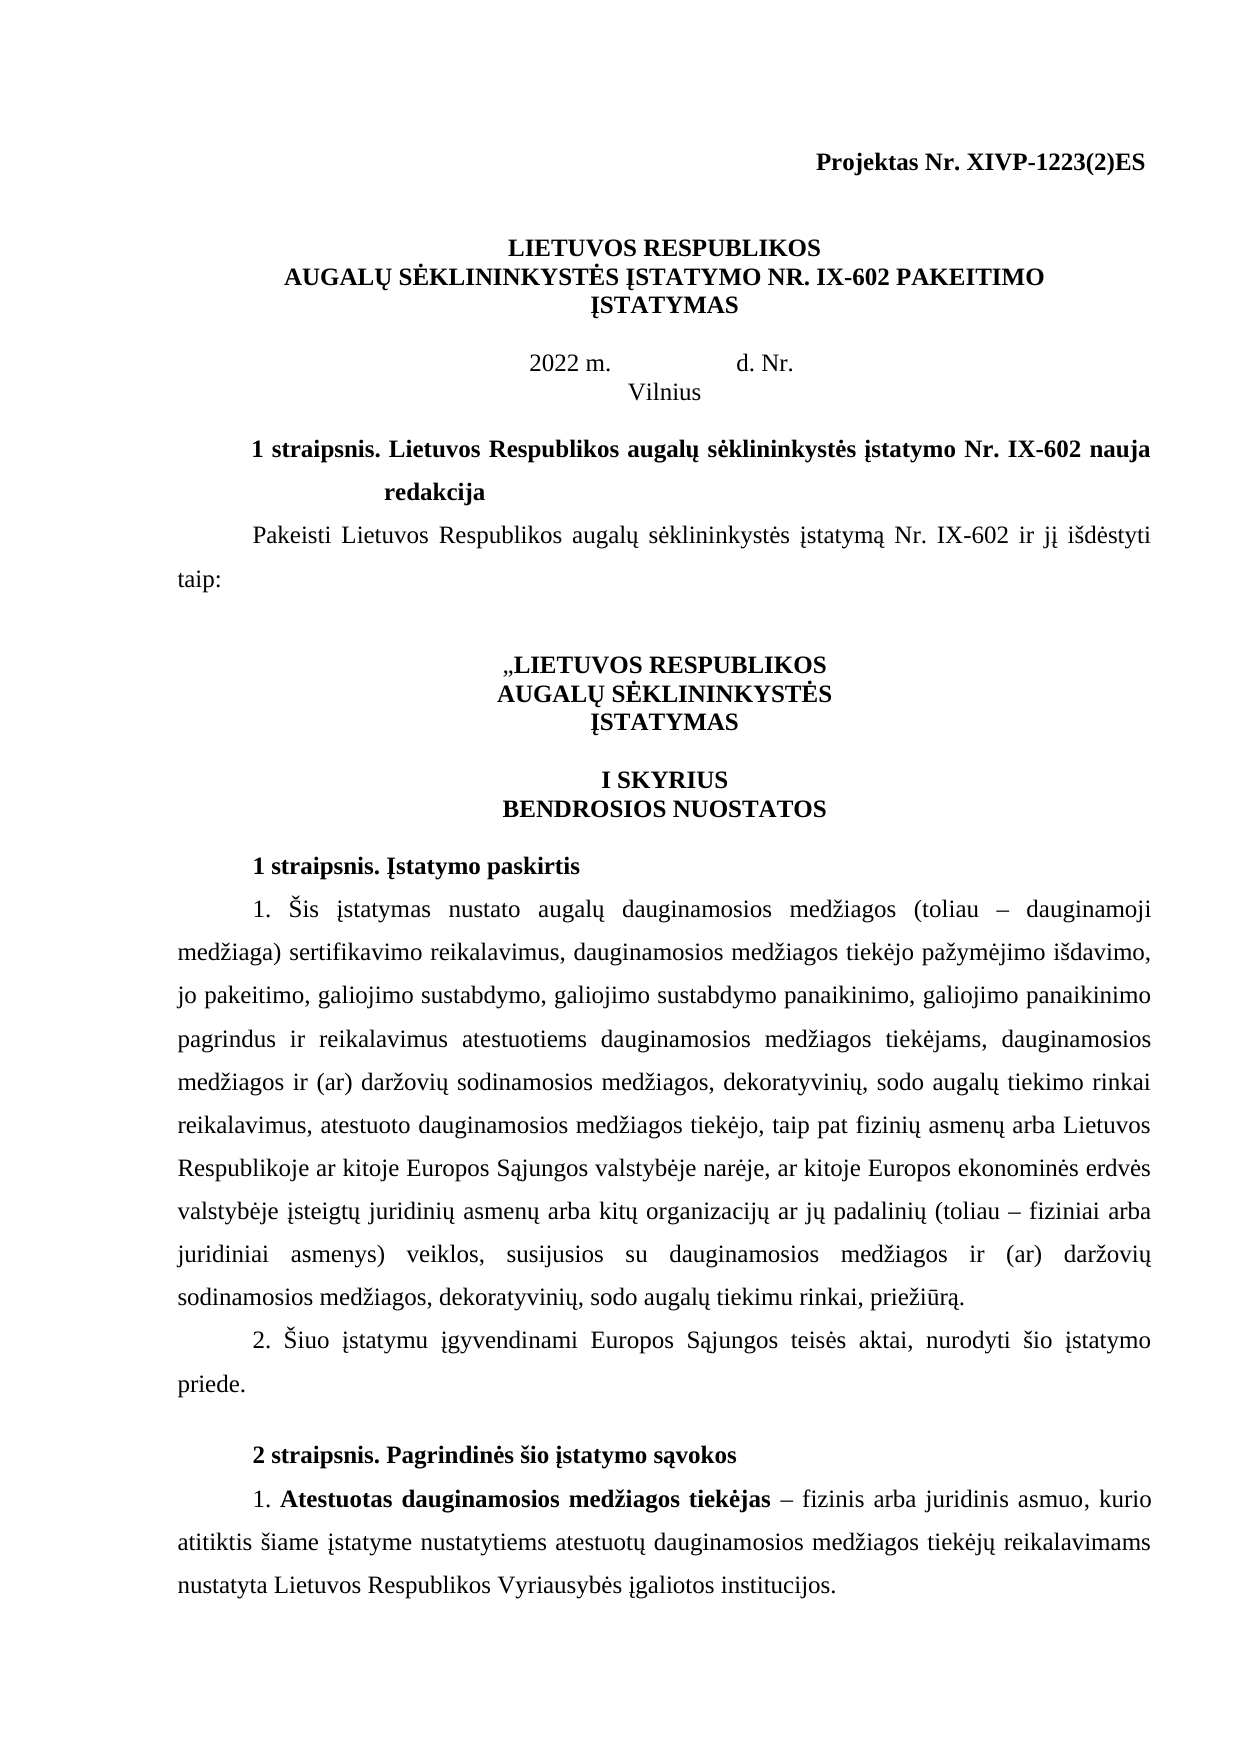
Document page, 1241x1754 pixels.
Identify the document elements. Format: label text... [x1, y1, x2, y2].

text 1 straipsnis. Lietuvos Respublikos augalų sėklininkystės įstatymo Nr. IX-602 nauja redakcija [251, 434, 1152, 506]
text AUGALŲ SĖKLININKYSTĖS ĮSTATYMO NR. IX-602 PAKEITIMO [177, 262, 1152, 291]
text 1. Atestuotas dauginamosios medžiagos tiekėjas – fizinis arba juridinis asmuo, kurio atitiktis šiame įstatyme nustatytiems atestuotų dauginamosios medžiagos tiekėjų reikalavimams nustatyta Lietuvos Respublikos Vyriausybės įgaliotos institucijos. [177, 1484, 1152, 1599]
text 2022 m. d. Nr. [177, 348, 1152, 377]
text Vilnius [177, 377, 1152, 406]
text „LIETUVOS RESPUBLIKOS [177, 650, 1152, 679]
text ĮSTATYMAS [177, 291, 1152, 319]
text Pakeisti Lietuvos Respublikos augalų sėklininkystės įstatymą Nr. IX-602 ir jį išdėstyti taip: [177, 521, 1152, 592]
text 2. Šiuo įstatymu įgyvendinami Europos Sąjungos teisės aktai, nurodyti šio įstatymo priede. [177, 1326, 1152, 1397]
text AUGALŲ SĖKLININKYSTĖS [177, 679, 1152, 707]
text I SKYRIUS [177, 765, 1152, 794]
text 1 straipsnis. Įstatymo paskirtis [177, 851, 1152, 880]
text BENDROSIOS NUOSTATOS [177, 794, 1152, 822]
text ĮSTATYMAS [177, 707, 1152, 736]
text 1. Šis įstatymas nustato augalų dauginamosios medžiagos (toliau – dauginamoji medžiaga) sertifikavimo reikalavimus, dauginamosios medžiagos tiekėjo pažymėjimo išdavimo, jo pakeitimo, galiojimo sustabdymo, galiojimo sustabdymo panaikinimo, galiojimo panaikinimo pagrindus ir reikalavimus atestuotiems dauginamosios medžiagos tiekėjams, dauginamosios medžiagos ir (ar) daržovių sodinamosios medžiagos, dekoratyvinių, sodo augalų tiekimo rinkai reikalavimus, atestuoto dauginamosios medžiagos tiekėjo, taip pat fizinių asmenų arba Lietuvos Respublikoje ar kitoje Europos Sąjungos valstybėje narėje, ar kitoje Europos ekonominės erdvės valstybėje įsteigtų juridinių asmenų arba kitų organizacijų ar jų padalinių (toliau – fiziniai arba juridiniai asmenys) veiklos, susijusios su dauginamosios medžiagos ir (ar) daržovių sodinamosios medžiagos, dekoratyvinių, sodo augalų tiekimu rinkai, priežiūrą. [177, 894, 1152, 1311]
text Projektas Nr. XIVP-1223(2)ES [177, 147, 1152, 176]
text 2 straipsnis. Pagrindinės šio įstatymo sąvokos [177, 1441, 1152, 1469]
text LIETUVOS RESPUBLIKOS [177, 233, 1152, 262]
